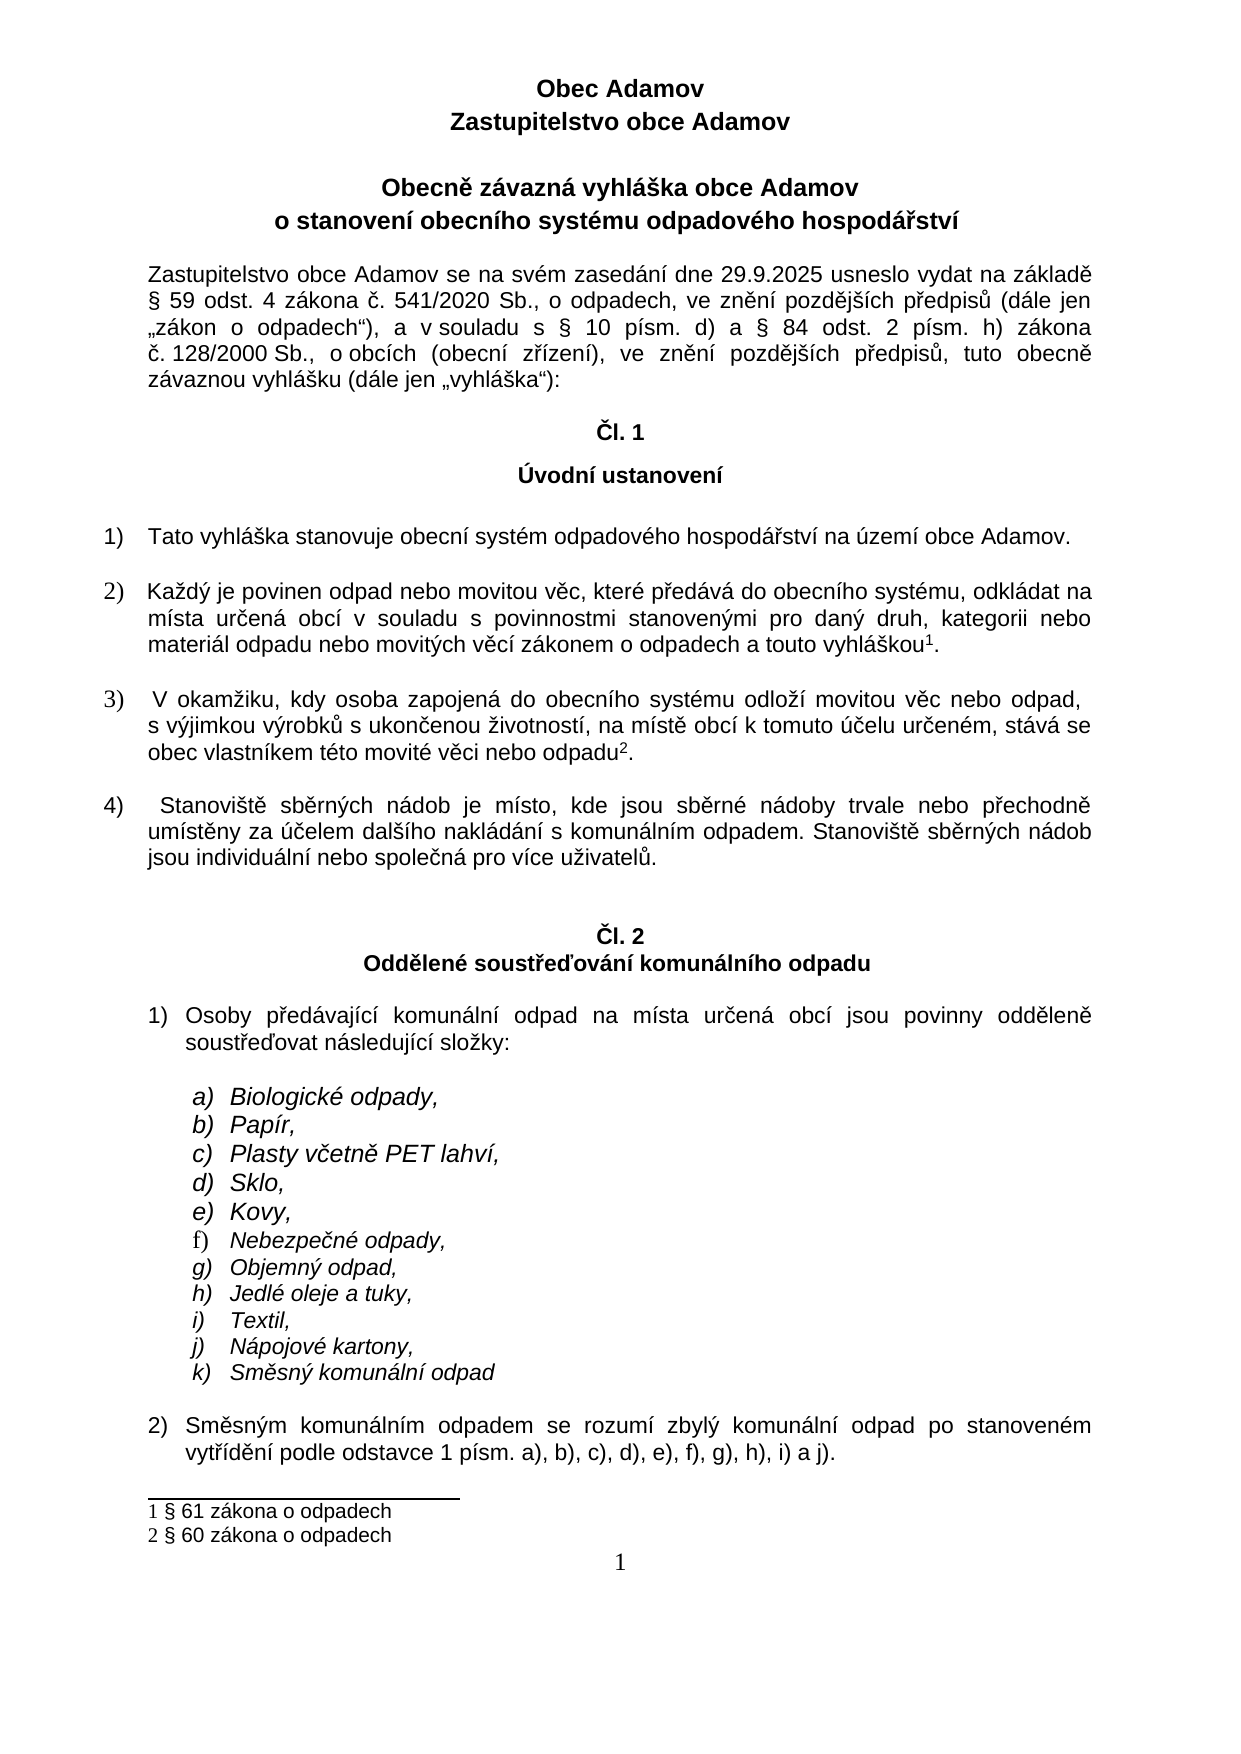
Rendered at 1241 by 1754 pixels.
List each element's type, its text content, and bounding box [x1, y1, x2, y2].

list Nebezpečné odpady, [192, 1225, 1092, 1254]
list Biologické odpady, [192, 1081, 1092, 1110]
text Zastupitelstvo obce Adamov se na svém zasedání dne 29.9.2025 usneslo vydat na základě § 59 odst. 4 zákona č. 541/2020 Sb., o odpadech, ve znění pozdějších předpisů (dále jen „zákon o odpadech“), a v souladu s § 10 písm. d) a § 84 odst. 2 písm. h) zákona č. 128/2000 Sb., o obcích (obecní zřízení), ve znění pozdějších předpisů, tuto obecně závaznou vyhlášku (dále jen „vyhláška“): [148, 261, 1092, 393]
text Oddělené soustřeďování komunálního odpadu [148, 950, 1092, 976]
list Jedlé oleje a tuky, [192, 1280, 1092, 1307]
list Směsným komunálním odpadem se rozumí zbylý komunální odpad po stanoveném vytřídění podle odstavce 1 písm. a), b), c), d), e), f), g), h), i) a j). [148, 1412, 1092, 1465]
list Textil, [192, 1307, 1092, 1333]
text Obec Adamov [148, 74, 1092, 103]
list § 61 zákona o odpadech [148, 1499, 1092, 1523]
list Sklo, [192, 1168, 1092, 1196]
list Objemný odpad, [192, 1254, 1092, 1280]
list Směsný komunální odpad [192, 1359, 1092, 1386]
list Nápojové kartony, [192, 1333, 1092, 1359]
text Zastupitelstvo obce Adamov [148, 107, 1092, 136]
text Čl. 2 [148, 923, 1092, 950]
list § 60 zákona o odpadech [148, 1523, 1092, 1547]
list Papír, [192, 1110, 1092, 1139]
list Každý je povinen odpad nebo movitou věc, které předává do obecního systému, odkládat na místa určená obcí v souladu s povinnostmi stanovenými pro daný druh, kategorii nebo materiál odpadu nebo movitých věcí zákonem o odpadech a touto vyhláškou. [103, 576, 1092, 657]
text Obecně závazná vyhláška obce Adamov [148, 173, 1092, 202]
list Osoby předávající komunální odpad na místa určená obcí jsou povinny odděleně soustřeďovat následující složky: [148, 1002, 1092, 1055]
list Stanoviště sběrných nádob je místo, kde jsou sběrné nádoby trvale nebo přechodně umístěny za účelem dalšího nakládání s komunálním odpadem. Stanoviště sběrných nádob jsou individuální nebo společná pro více uživatelů. [103, 792, 1092, 871]
subtitle Úvodní ustanovení [148, 462, 1092, 488]
list Plasty včetně PET lahví, [192, 1139, 1092, 1168]
list Kovy, [192, 1196, 1092, 1225]
list Tato vyhláška stanovuje obecní systém odpadového hospodářství na území obce Adamov. [103, 523, 1092, 549]
text o stanovení obecního systému odpadového hospodářství [148, 206, 1092, 235]
text Čl. 1 [148, 419, 1092, 446]
list V okamžiku, kdy osoba zapojená do obecního systému odloží movitou věc nebo odpad, s výjimkou výrobků s ukončenou životností, na místě obcí k tomuto účelu určeném, stává se obec vlastníkem této movité věci nebo odpadu. [103, 684, 1092, 765]
